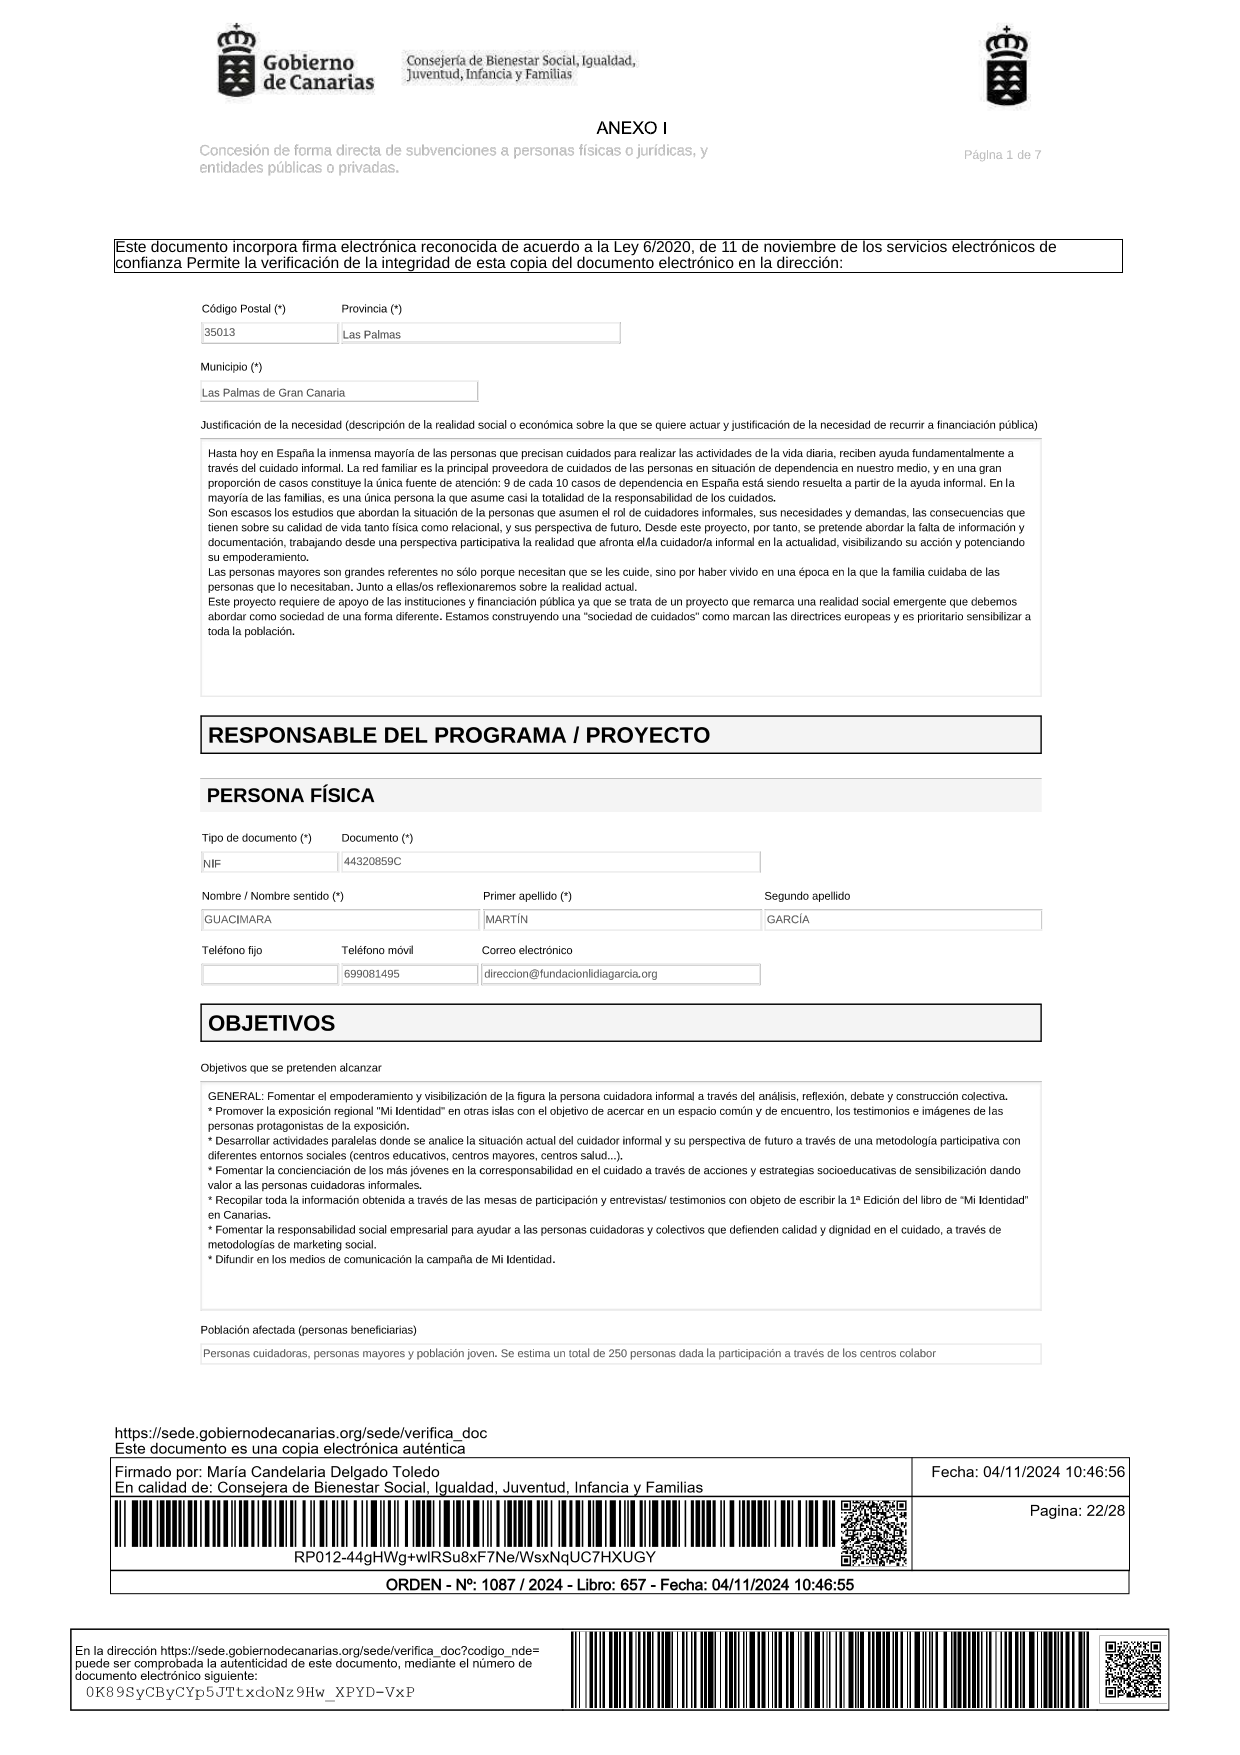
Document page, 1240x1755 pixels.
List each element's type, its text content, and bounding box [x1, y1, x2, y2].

text Este documento incorpora firma electrónica reconocida de acuerdo a la Ley 6/2020, de 11 de noviembre de los servicios electrónicos de confianza Permite la verificación de la integridad de esta copia del documento electrónico en la dirección: [115, 240, 1122, 272]
